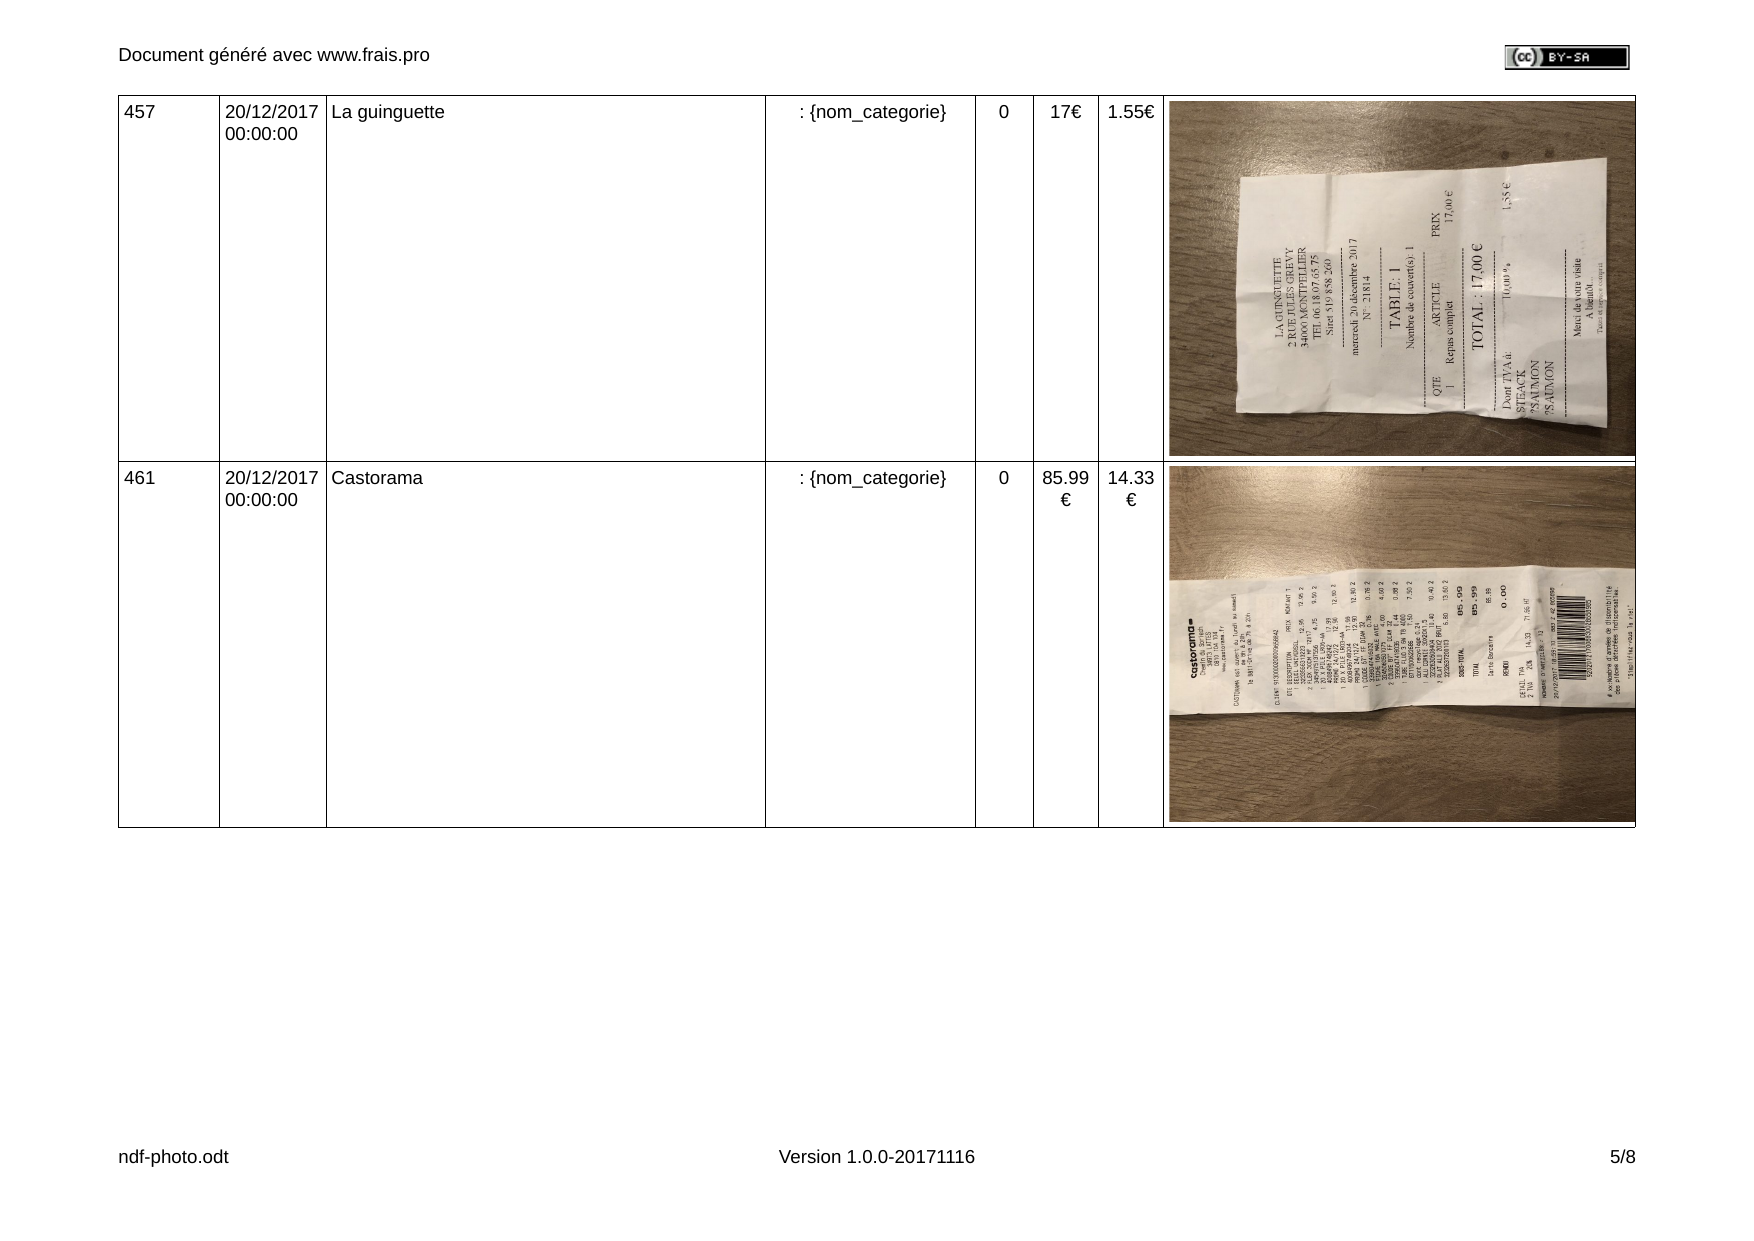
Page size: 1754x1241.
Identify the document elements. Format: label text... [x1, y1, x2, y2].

picture [1504, 45, 1630, 70]
table_cell 1.55€ [1099, 96, 1163, 461]
table_cell [1164, 462, 1635, 827]
picture [1169, 101, 1636, 456]
table_cell 14.33€ [1099, 462, 1163, 827]
table_cell La guinguette [327, 96, 765, 461]
picture [1169, 466, 1636, 822]
table_cell 461 [119, 462, 219, 827]
table_cell : {nom_categorie} [766, 462, 975, 827]
table_cell Castorama [327, 462, 765, 827]
table_cell : {nom_categorie} [766, 96, 975, 461]
table_cell 0 [976, 96, 1033, 461]
table_cell 85.99€ [1034, 462, 1098, 827]
table_cell [1164, 96, 1635, 461]
table_cell 17€ [1034, 96, 1098, 461]
table_cell 457 [119, 96, 219, 461]
table_cell 0 [976, 462, 1033, 827]
table_cell 20/12/2017 00:00:00 [220, 96, 326, 461]
table_cell 20/12/2017 00:00:00 [220, 462, 326, 827]
